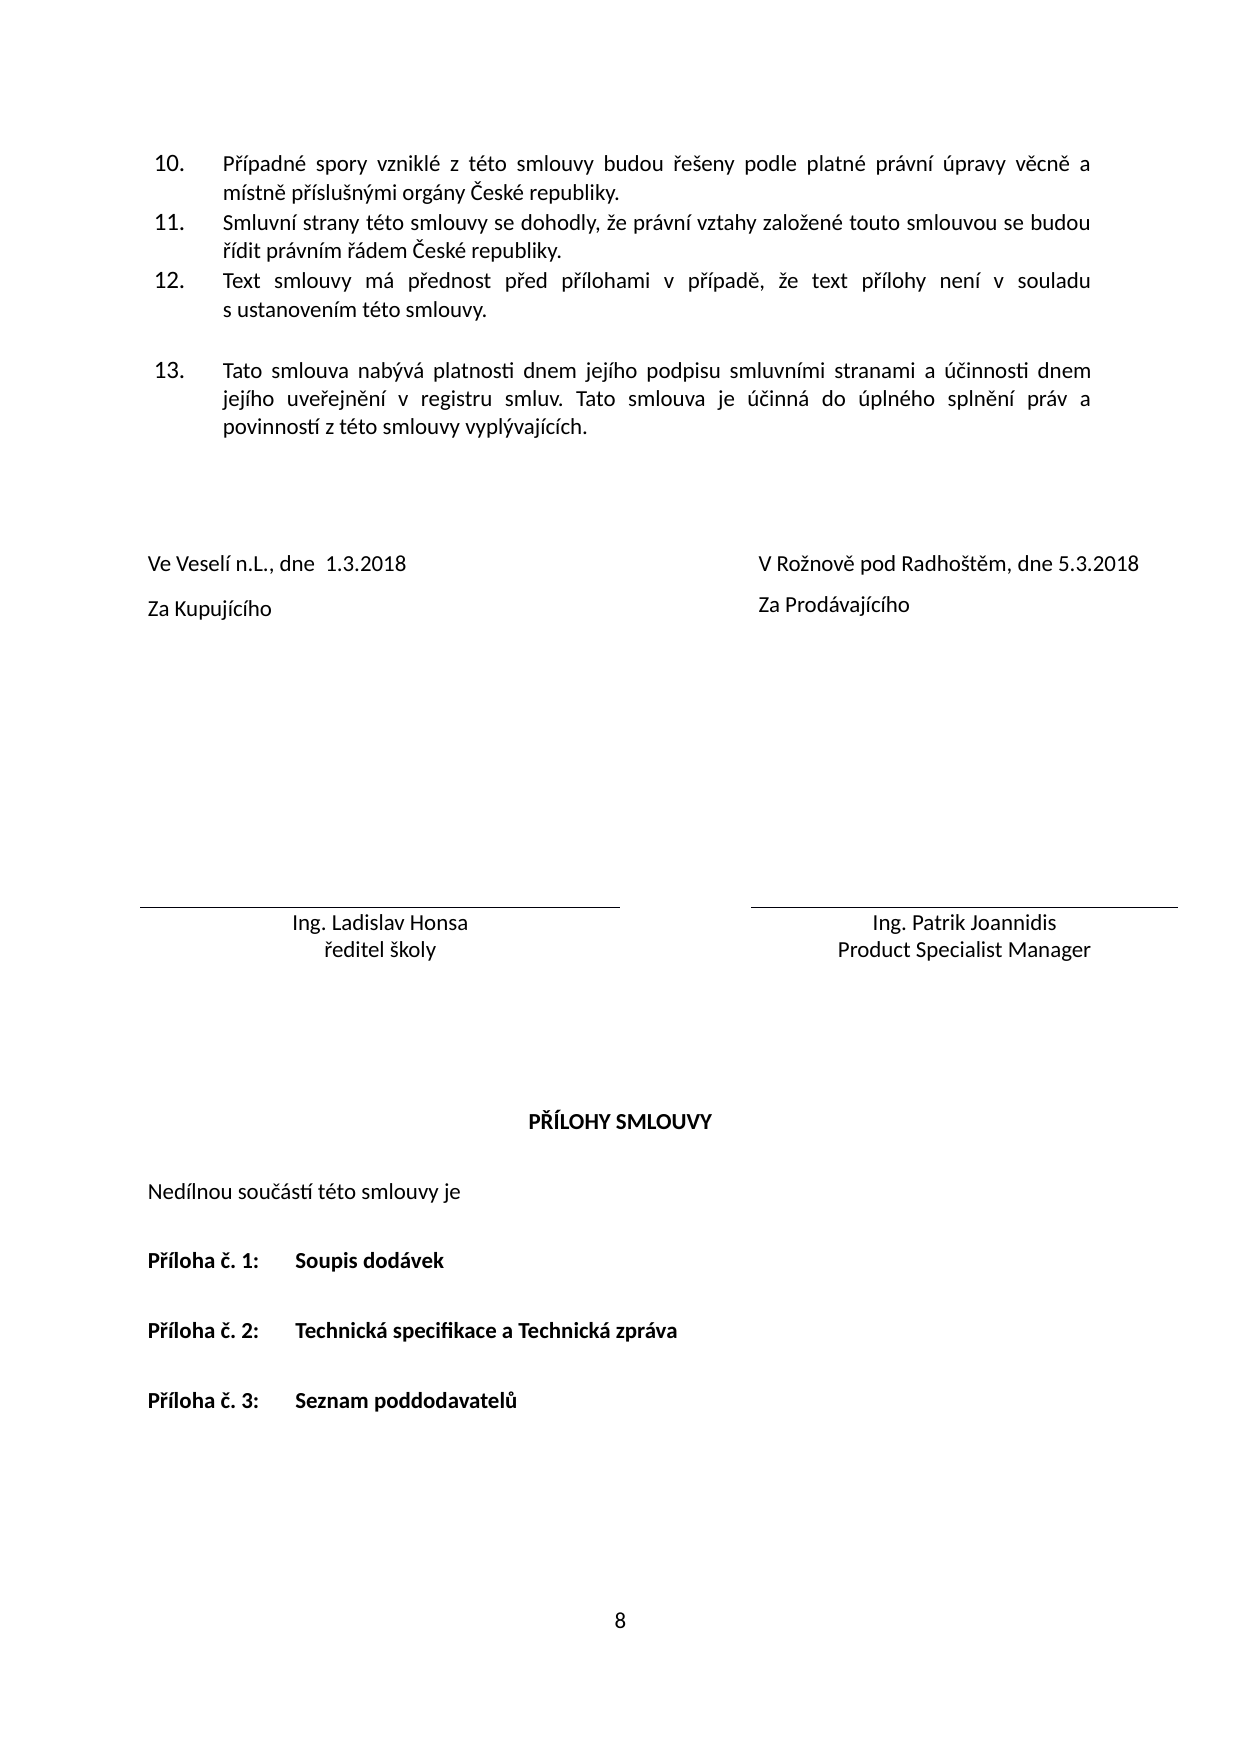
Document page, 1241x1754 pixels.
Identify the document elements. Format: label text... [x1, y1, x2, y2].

text Příloha č. 3: Seznam poddodavatelů [148, 1386, 1093, 1414]
table_header V Rožnově pod Radhoštěm, dne 5.3.2018 Za Prodávajícího [751, 549, 1178, 907]
list Případné spory vzniklé z této smlouvy budou řešeny podle platné právní úpravy věcně a místně příslušnými orgány České republiky. [185, 148, 1093, 206]
text Příloha č. 2: Technická specifikace a Technická zpráva [148, 1316, 1093, 1344]
list Text smlouvy má přednost před přílohami v případě, že text přílohy není v souladu s ustanovením této smlouvy. [185, 265, 1093, 323]
table_header [620, 549, 751, 907]
table_cell Ing. Ladislav Honsa ředitel školy [140, 908, 620, 965]
table_cell [620, 907, 751, 965]
list Tato smlouva nabývá platnosti dnem jejího podpisu smluvními stranami a účinnosti dnem jejího uveřejnění v registru smluv. Tato smlouva je účinná do úplného splnění práv a povinností z této smlouvy vyplývajících. [185, 354, 1093, 440]
list Smluvní strany této smlouvy se dohodly, že právní vztahy založené touto smlouvou se budou řídit právním řádem České republiky. [185, 206, 1093, 265]
text Nedílnou součástí této smlouvy je [148, 1177, 1093, 1205]
text Příloha č. 1: Soupis dodávek [148, 1247, 1093, 1275]
table_cell Ing. Patrik Joannidis Product Specialist Manager [751, 908, 1178, 965]
text PŘÍLOHY SMLOUVY [148, 1107, 1093, 1135]
table_header Ve Veselí n.L., dne 1.3.2018 Za Kupujícího [140, 549, 620, 907]
